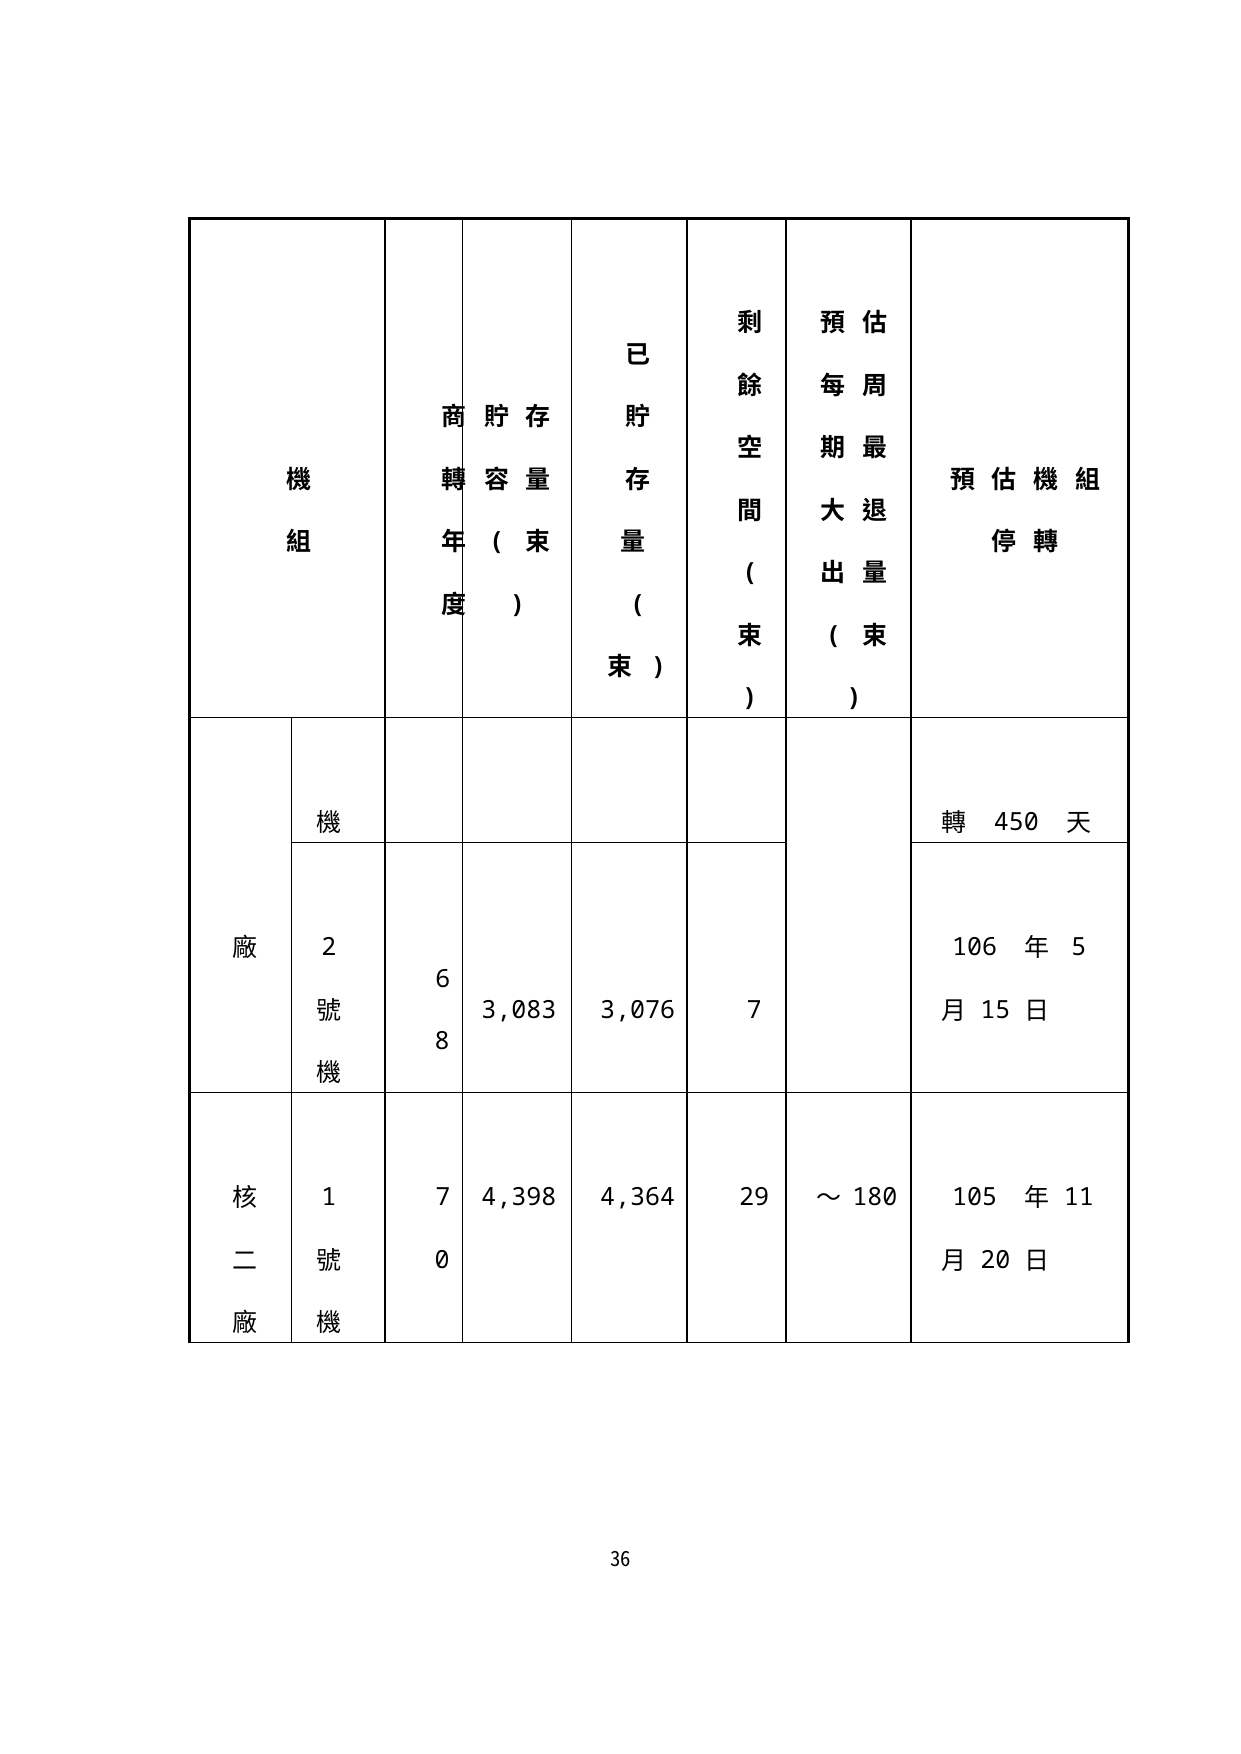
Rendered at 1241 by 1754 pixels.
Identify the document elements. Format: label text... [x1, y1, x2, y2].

table_header 預估每周期最大退出量(束) [787, 220, 910, 717]
table_cell 105年11月20日 [912, 1093, 1127, 1342]
table_cell 核二廠 [191, 1093, 291, 1342]
table_header 貯存容量(束) [463, 220, 571, 717]
table_cell 2號機 [292, 843, 384, 1092]
table_cell 機 [292, 718, 384, 842]
table_cell 轉450天 [912, 718, 1127, 842]
table_cell 70 [386, 1093, 462, 1342]
table_cell [463, 718, 571, 842]
table_cell 4,364 [572, 1093, 686, 1342]
table_cell ～180 [787, 1093, 910, 1342]
table_cell 廠 [191, 718, 291, 1092]
table_cell [787, 718, 910, 1092]
table_header 機 組 [191, 220, 384, 717]
table_cell 4,398 [463, 1093, 571, 1342]
table_cell 3,076 [572, 843, 686, 1092]
table_cell [572, 718, 686, 842]
table_cell 29 [688, 1093, 785, 1342]
table_cell 3,083 [463, 843, 571, 1092]
table_cell 68 [386, 843, 462, 1092]
table_header 預估機組停轉 [912, 220, 1127, 717]
table_cell [688, 718, 785, 842]
table_cell 1號機 [292, 1093, 384, 1342]
table_cell 106年5月15日 [912, 843, 1127, 1092]
table_cell [386, 718, 462, 842]
table_header 剩餘空間(束) [688, 220, 785, 717]
table_header 商轉年度 [386, 220, 462, 717]
table_cell 7 [688, 843, 785, 1092]
table_header 已貯存量(束) [572, 220, 686, 717]
